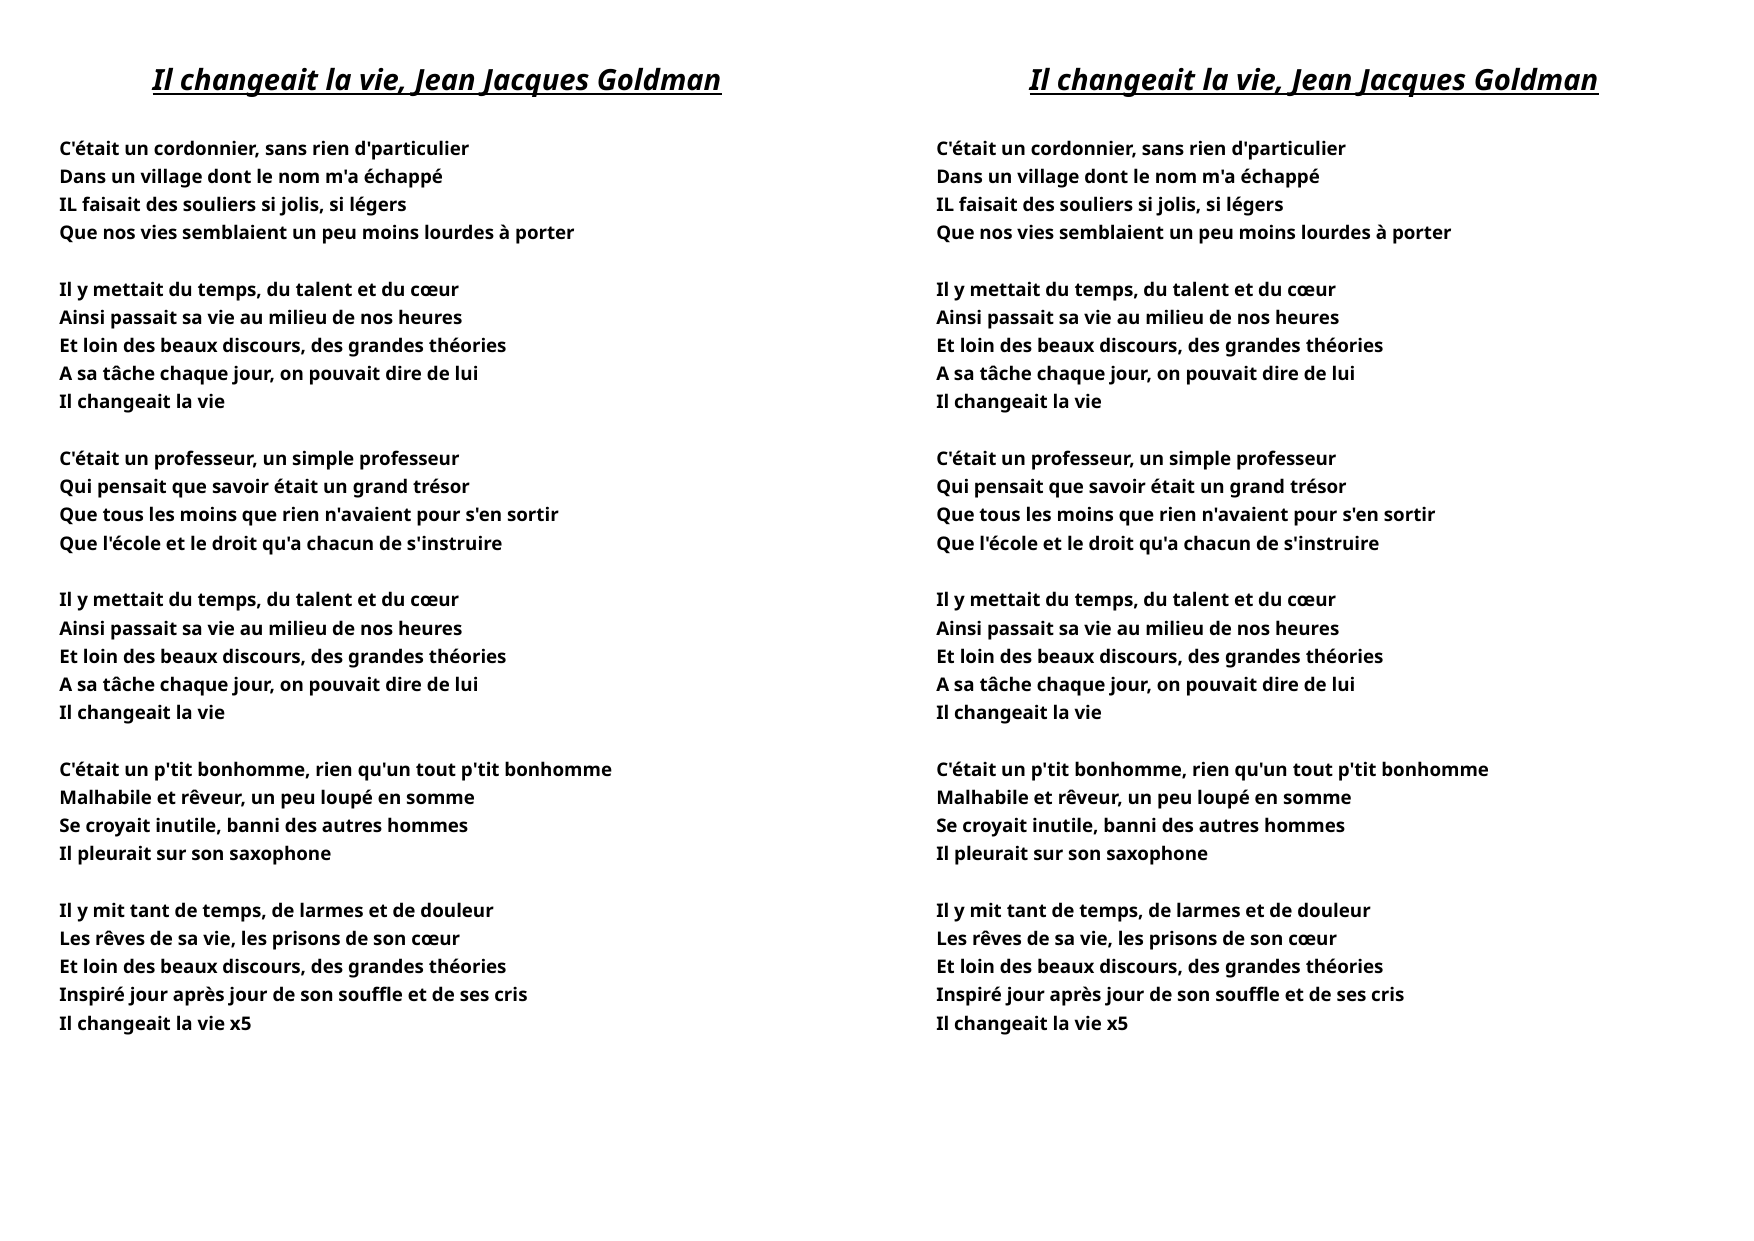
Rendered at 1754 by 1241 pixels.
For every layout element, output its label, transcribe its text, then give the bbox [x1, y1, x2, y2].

text C'était un cordonnier, sans rien d'particulier Dans un village dont le nom m'a échappé IL faisait des souliers si jolis, si légers Que nos vies semblaient un peu moins lourdes à porter Il y mettait du temps, du talent et du cœur Ainsi passait sa vie au milieu de nos heures Et loin des beaux discours, des grandes théories A sa tâche chaque jour, on pouvait dire de lui Il changeait la vie C'était un professeur, un simple professeur Qui pensait que savoir était un grand trésor Que tous les moins que rien n'avaient pour s'en sortir Que l'école et le droit qu'a chacun de s'instruire Il y mettait du temps, du talent et du cœur Ainsi passait sa vie au milieu de nos heures Et loin des beaux discours, des grandes théories A sa tâche chaque jour, on pouvait dire de lui Il changeait la vie C'était un p'tit bonhomme, rien qu'un tout p'tit bonhomme Malhabile et rêveur, un peu loupé en somme Se croyait inutile, banni des autres hommes Il pleurait sur son saxophone Il y mit tant de temps, de larmes et de douleur Les rêves de sa vie, les prisons de son cœur Et loin des beaux discours, des grandes théories Inspiré jour après jour de son souffle et de ses cris Il changeait la vie x5 [936, 132, 1695, 1036]
text Il changeait la vie, Jean Jacques Goldman [936, 59, 1695, 99]
text C'était un cordonnier, sans rien d'particulier Dans un village dont le nom m'a échappé IL faisait des souliers si jolis, si légers Que nos vies semblaient un peu moins lourdes à porter Il y mettait du temps, du talent et du cœur Ainsi passait sa vie au milieu de nos heures Et loin des beaux discours, des grandes théories A sa tâche chaque jour, on pouvait dire de lui Il changeait la vie C'était un professeur, un simple professeur Qui pensait que savoir était un grand trésor Que tous les moins que rien n'avaient pour s'en sortir Que l'école et le droit qu'a chacun de s'instruire Il y mettait du temps, du talent et du cœur Ainsi passait sa vie au milieu de nos heures Et loin des beaux discours, des grandes théories A sa tâche chaque jour, on pouvait dire de lui Il changeait la vie C'était un p'tit bonhomme, rien qu'un tout p'tit bonhomme Malhabile et rêveur, un peu loupé en somme Se croyait inutile, banni des autres hommes Il pleurait sur son saxophone Il y mit tant de temps, de larmes et de douleur Les rêves de sa vie, les prisons de son cœur Et loin des beaux discours, des grandes théories Inspiré jour après jour de son souffle et de ses cris Il changeait la vie x5 [59, 132, 818, 1036]
text Il changeait la vie, Jean Jacques Goldman [59, 59, 818, 99]
